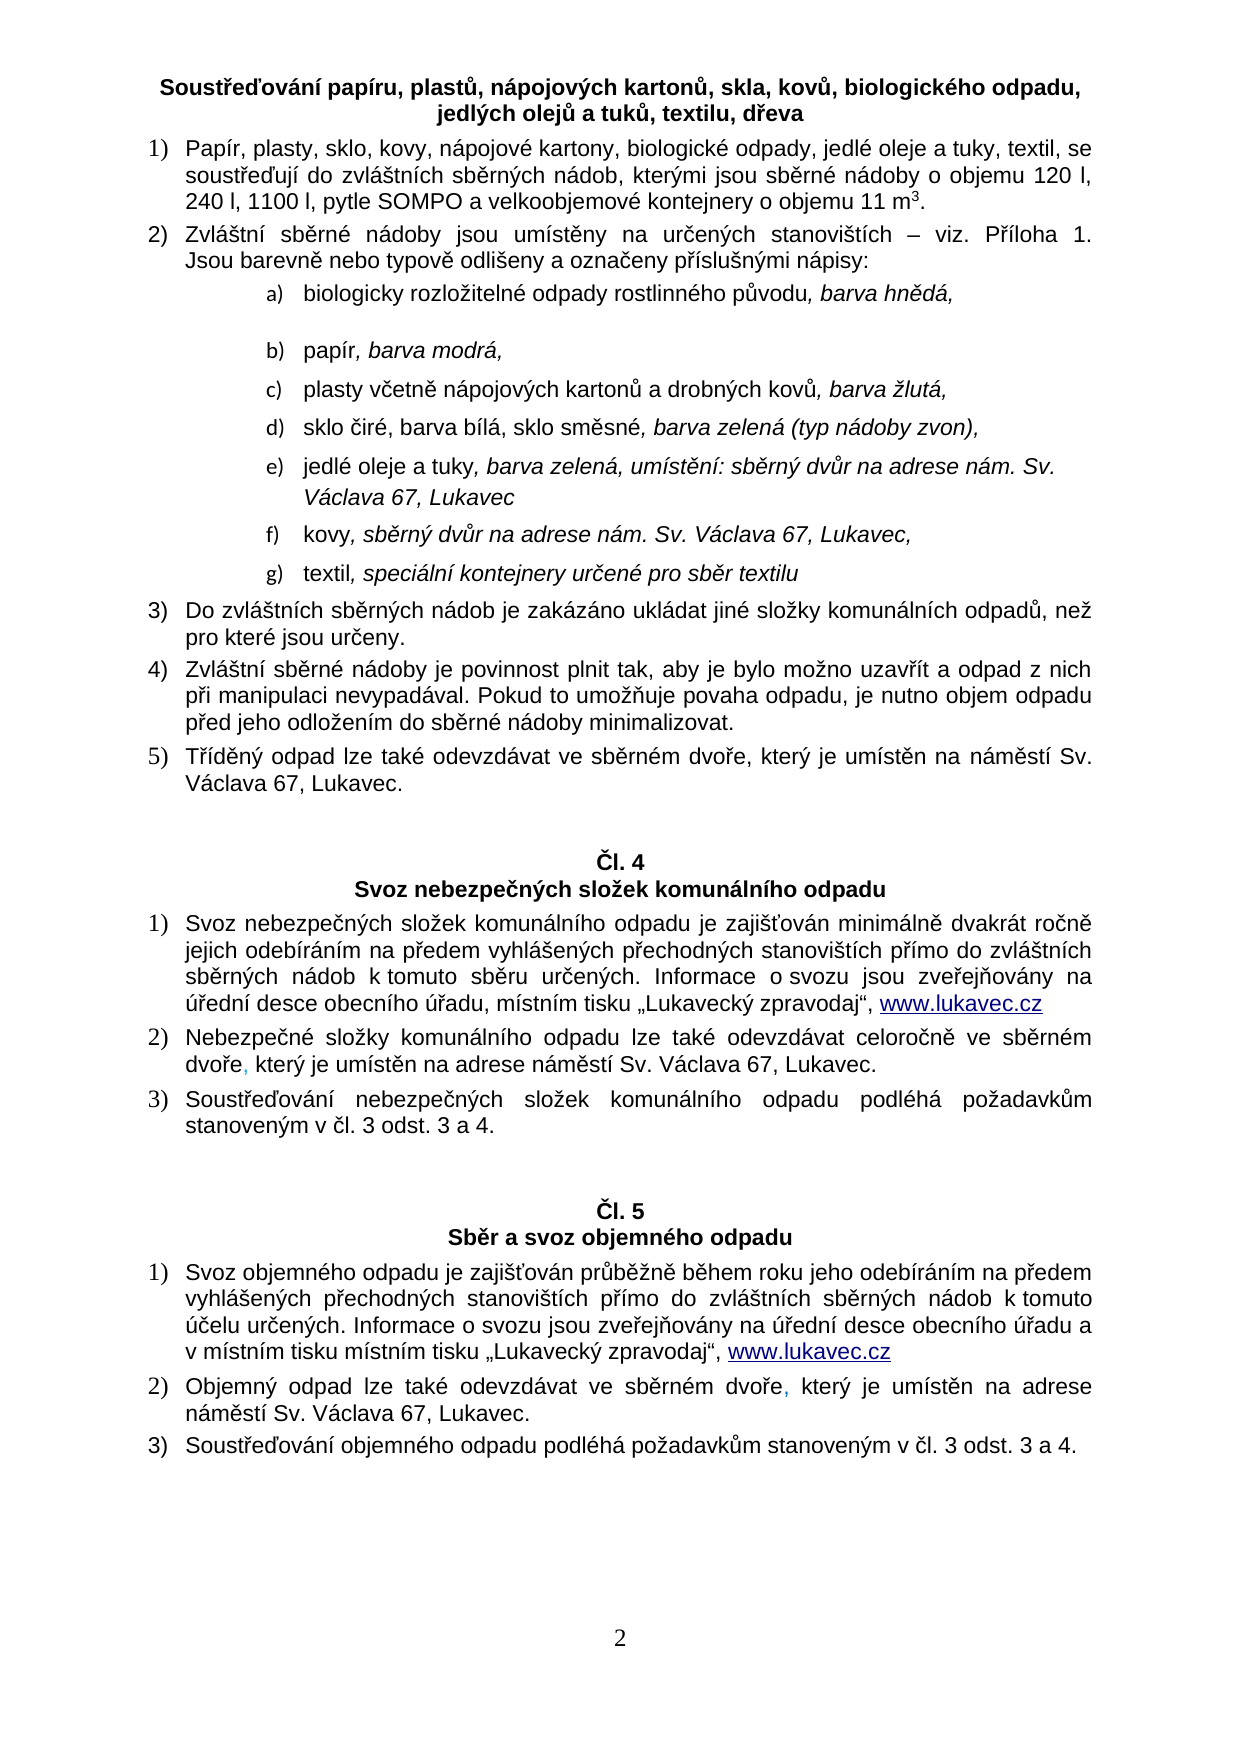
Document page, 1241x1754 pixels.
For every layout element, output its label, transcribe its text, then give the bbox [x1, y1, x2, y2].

list textil, speciální kontejnery určené pro sběr textilu [266, 559, 1092, 587]
list kovy, sběrný dvůr na adrese nám. Sv. Václava 67, Lukavec, [266, 520, 1092, 548]
list sklo čiré, barva bílá, sklo směsné, barva zelená (typ nádoby zvon), [266, 413, 1092, 442]
list biologicky rozložitelné odpady rostlinného původu, barva hnědá, [266, 279, 1092, 307]
list Do zvláštních sběrných nádob je zakázáno ukládat jiné složky komunálních odpadů, než pro které jsou určeny. [148, 597, 1092, 650]
subtitle Soustřeďování papíru, plastů, nápojových kartonů, skla, kovů, biologického odpadu, jedlých olejů a tuků, textilu, dřeva [148, 74, 1092, 127]
list Soustřeďování objemného odpadu podléhá požadavkům stanoveným v čl. 3 odst. 3 a 4. [148, 1432, 1092, 1458]
list Zvláštní sběrné nádoby je povinnost plnit tak, aby je bylo možno uzavřít a odpad z nich při manipulaci nevypadával. Pokud to umožňuje povaha odpadu, je nutno objem odpadu před jeho odložením do sběrné nádoby minimalizovat. [148, 656, 1092, 735]
list jedlé oleje a tuky, barva zelená, umístění: sběrný dvůr na adrese nám. Sv. Václava 67, Lukavec [266, 452, 1092, 510]
subtitle Čl. 4 [148, 849, 1092, 876]
subtitle Svoz nebezpečných složek komunálního odpadu [148, 876, 1092, 902]
list Soustřeďování nebezpečných složek komunálního odpadu podléhá požadavkům stanoveným v čl. 3 odst. 3 a 4. [148, 1084, 1092, 1139]
list Tříděný odpad lze také odevzdávat ve sběrném dvoře, který je umístěn na náměstí Sv. Václava 67, Lukavec. [148, 741, 1092, 797]
list plasty včetně nápojových kartonů a drobných kovů, barva žlutá, [266, 375, 1092, 403]
list Svoz nebezpečných složek komunálního odpadu je zajišťován minimálně dvakrát ročně jejich odebíráním na předem vyhlášených přechodných stanovištích přímo do zvláštních sběrných nádob k tomuto sběru určených. Informace o svozu jsou zveřejňovány na úřední desce obecního úřadu, místním tisku „Lukavecký zpravodaj“, www.lukavec.cz [148, 908, 1092, 1016]
list Zvláštní sběrné nádoby jsou umístěny na určených stanovištích – viz. Příloha 1. Jsou barevně nebo typově odlišeny a označeny příslušnými nápisy: [148, 221, 1092, 273]
list papír, barva modrá, [266, 337, 1092, 365]
list Svoz objemného odpadu je zajišťován průběžně během roku jeho odebíráním na předem vyhlášených přechodných stanovištích přímo do zvláštních sběrných nádob k tomuto účelu určených. Informace o svozu jsou zveřejňovány na úřední desce obecního úřadu a v místním tisku místním tisku „Lukavecký zpravodaj“, www.lukavec.cz [148, 1257, 1092, 1364]
text Čl. 5 [148, 1198, 1092, 1224]
list Nebezpečné složky komunálního odpadu lze také odevzdávat celoročně ve sběrném dvoře, který je umístěn na adrese náměstí Sv. Václava 67, Lukavec. [148, 1022, 1092, 1077]
list Papír, plasty, sklo, kovy, nápojové kartony, biologické odpady, jedlé oleje a tuky, textil, se soustřeďují do zvláštních sběrných nádob, kterými jsou sběrné nádoby o objemu 120 l, 240 l, 1100 l, pytle SOMPO a velkoobjemové kontejnery o objemu 11 m3. [148, 133, 1092, 214]
text Sběr a svoz objemného odpadu [148, 1224, 1092, 1250]
list Objemný odpad lze také odevzdávat ve sběrném dvoře, který je umístěn na adrese náměstí Sv. Václava 67, Lukavec. [148, 1371, 1092, 1426]
